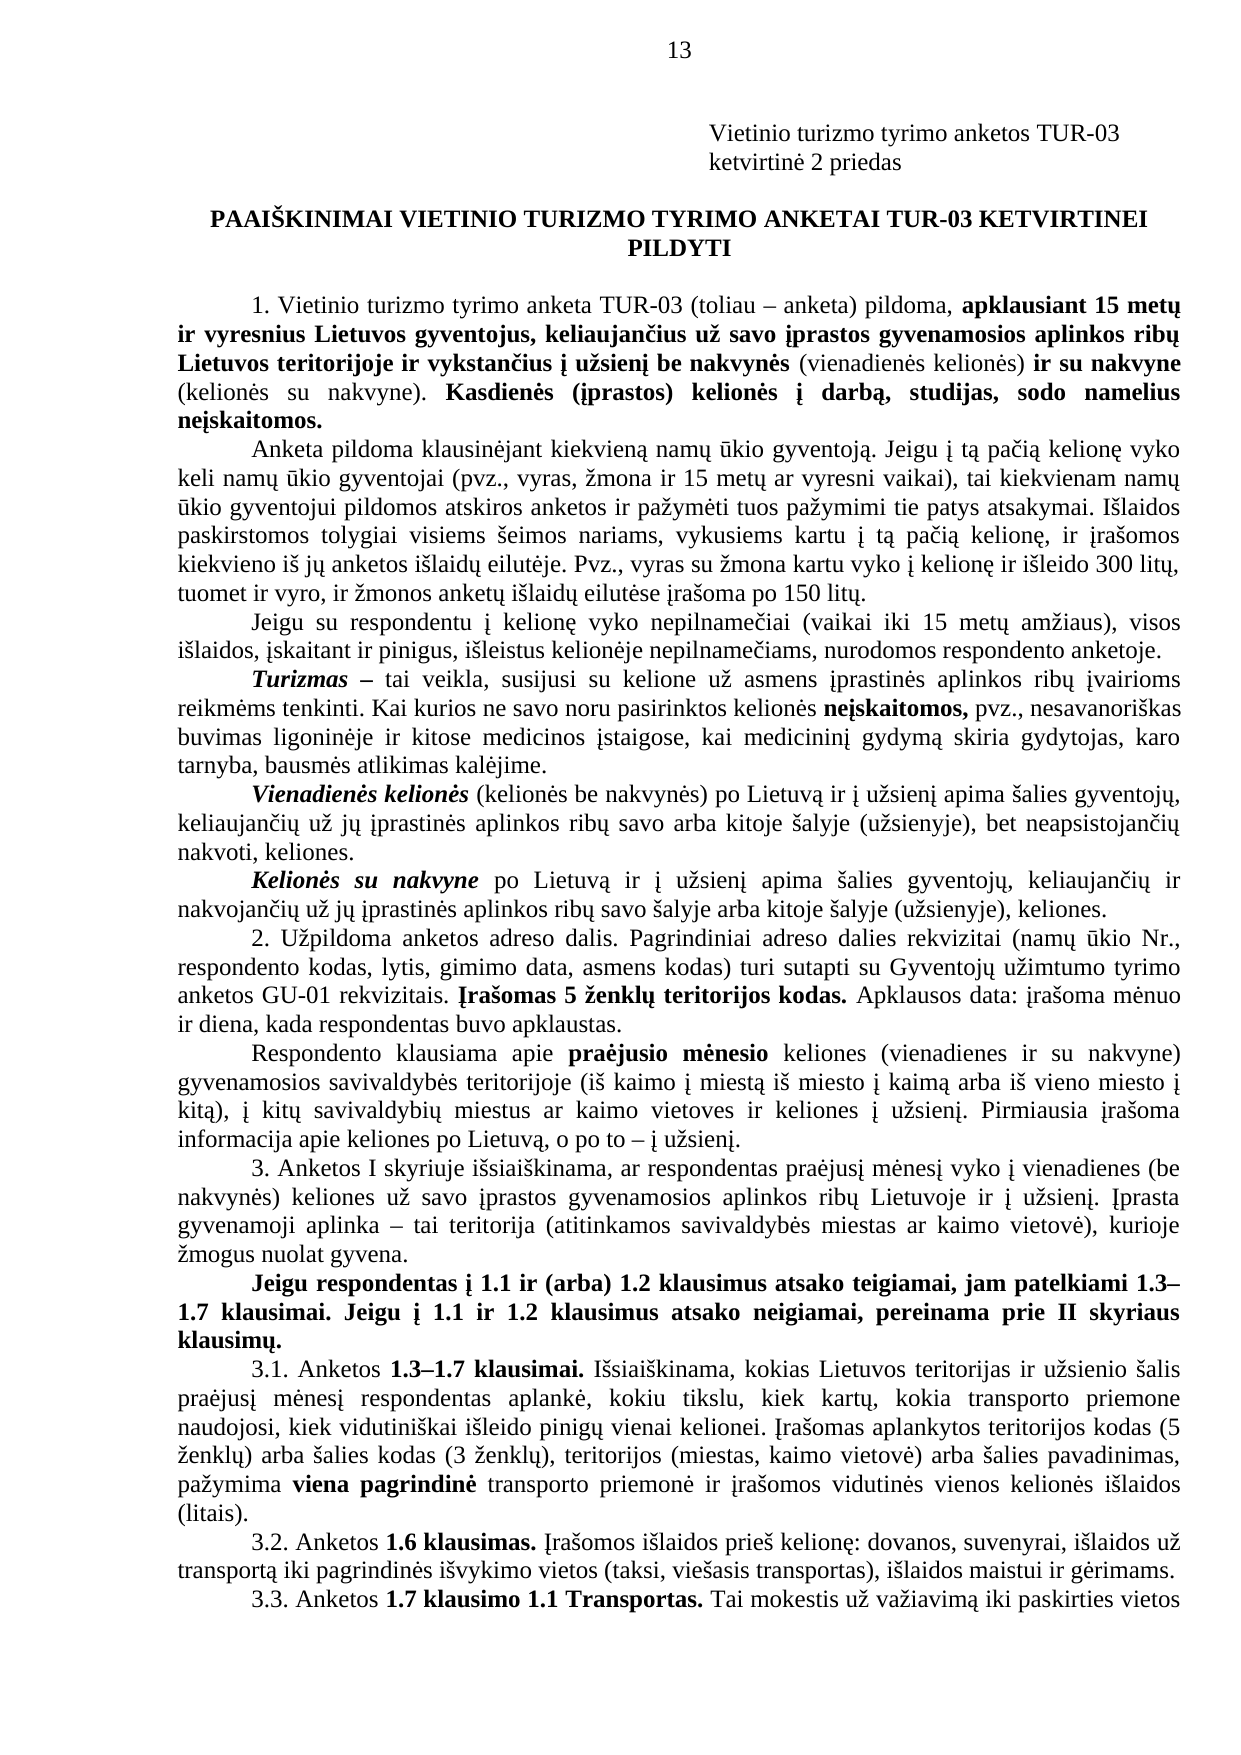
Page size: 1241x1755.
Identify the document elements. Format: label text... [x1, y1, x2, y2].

text 1. Vietinio turizmo tyrimo anketa TUR-03 (toliau – anketa) pildoma, apklausiant 15 metų ir vyresnius Lietuvos gyventojus, keliaujančius už savo įprastos gyvenamosios aplinkos ribų Lietuvos teritorijoje ir vykstančius į užsienį be nakvynės (vienadienės kelionės) ir su nakvyne (kelionės su nakvyne). Kasdienės (įprastos) kelionės į darbą, studijas, sodo namelius neįskaitomos. [177, 291, 1181, 434]
text 2. Užpildoma anketos adreso dalis. Pagrindiniai adreso dalies rekvizitai (namų ūkio Nr., respondento kodas, lytis, gimimo data, asmens kodas) turi sutapti su Gyventojų užimtumo tyrimo anketos GU-01 rekvizitais. Įrašomas 5 ženklų teritorijos kodas. Apklausos data: įrašoma mėnuo ir diena, kada respondentas buvo apklaustas. [177, 923, 1181, 1038]
text Jeigu respondentas į 1.1 ir (arba) 1.2 klausimus atsako teigiamai, jam patelkiami 1.3–1.7 klausimai. Jeigu į 1.1 ir 1.2 klausimus atsako neigiamai, pereinama prie II skyriaus klausimų. [177, 1268, 1181, 1354]
text Jeigu su respondentu į kelionę vyko nepilnamečiai (vaikai iki 15 metų amžiaus), visos išlaidos, įskaitant ir pinigus, išleistus kelionėje nepilnamečiams, nurodomos respondento anketoje. [177, 607, 1181, 664]
text 3.2. Anketos 1.6 klausimas. Įrašomos išlaidos prieš kelionę: dovanos, suvenyrai, išlaidos už transportą iki pagrindinės išvykimo vietos (taksi, viešasis transportas), išlaidos maistui ir gėrimams. [177, 1527, 1181, 1584]
text Anketa pildoma klausinėjant kiekvieną namų ūkio gyventoją. Jeigu į tą pačią kelionę vyko keli namų ūkio gyventojai (pvz., vyras, žmona ir 15 metų ar vyresni vaikai), tai kiekvienam namų ūkio gyventojui pildomos atskiros anketos ir pažymėti tuos pažymimi tie patys atsakymai. Išlaidos paskirstomos tolygiai visiems šeimos nariams, vykusiems kartu į tą pačią kelionę, ir įrašomos kiekvieno iš jų anketos išlaidų eilutėje. Pvz., vyras su žmona kartu vyko į kelionę ir išleido 300 litų, tuomet ir vyro, ir žmonos anketų išlaidų eilutėse įrašoma po 150 litų. [177, 434, 1181, 607]
text Vienadienės kelionės (kelionės be nakvynės) po Lietuvą ir į užsienį apima šalies gyventojų, keliaujančių už jų įprastinės aplinkos ribų savo arba kitoje šalyje (užsienyje), bet neapsistojančių nakvoti, keliones. [177, 779, 1181, 866]
text Respondento klausiama apie praėjusio mėnesio keliones (vienadienes ir su nakvyne) gyvenamosios savivaldybės teritorijoje (iš kaimo į miestą iš miesto į kaimą arba iš vieno miesto į kitą), į kitų savivaldybių miestus ar kaimo vietoves ir keliones į užsienį. Pirmiausia įrašoma informacija apie keliones po Lietuvą, o po to – į užsienį. [177, 1038, 1181, 1153]
text Turizmas – tai veikla, susijusi su kelione už asmens įprastinės aplinkos ribų įvairioms reikmėms tenkinti. Kai kurios ne savo noru pasirinktos kelionės neįskaitomos, pvz., nesavanoriškas buvimas ligoninėje ir kitose medicinos įstaigose, kai medicininį gydymą skiria gydytojas, karo tarnyba, bausmės atlikimas kalėjime. [177, 664, 1181, 779]
text ketvirtinė 2 priedas [177, 147, 1181, 176]
text Kelionės su nakvyne po Lietuvą ir į užsienį apima šalies gyventojų, keliaujančių ir nakvojančių už jų įprastinės aplinkos ribų savo šalyje arba kitoje šalyje (užsienyje), keliones. [177, 866, 1181, 923]
text 3.1. Anketos 1.3–1.7 klausimai. Išsiaiškinama, kokias Lietuvos teritorijas ir užsienio šalis praėjusį mėnesį respondentas aplankė, kokiu tikslu, kiek kartų, kokia transporto priemone naudojosi, kiek vidutiniškai išleido pinigų vienai kelionei. Įrašomas aplankytos teritorijos kodas (5 ženklų) arba šalies kodas (3 ženklų), teritorijos (miestas, kaimo vietovė) arba šalies pavadinimas, pažymima viena pagrindinė transporto priemonė ir įrašomos vidutinės vienos kelionės išlaidos (litais). [177, 1354, 1181, 1527]
text PAAIŠKINIMAI VIETINIO TURIZMO TYRIMO ANKETAI TUR-03 KETVIRTINEI PILDYTI [177, 204, 1181, 262]
text 3.3. Anketos 1.7 klausimo 1.1 Transportas. Tai mokestis už važiavimą iki paskirties vietos [177, 1584, 1181, 1613]
text Vietinio turizmo tyrimo anketos TUR-03 [177, 118, 1181, 147]
text 3. Anketos I skyriuje išsiaiškinama, ar respondentas praėjusį mėnesį vyko į vienadienes (be nakvynės) keliones už savo įprastos gyvenamosios aplinkos ribų Lietuvoje ir į užsienį. Įprasta gyvenamoji aplinka – tai teritorija (atitinkamos savivaldybės miestas ar kaimo vietovė), kurioje žmogus nuolat gyvena. [177, 1153, 1181, 1268]
